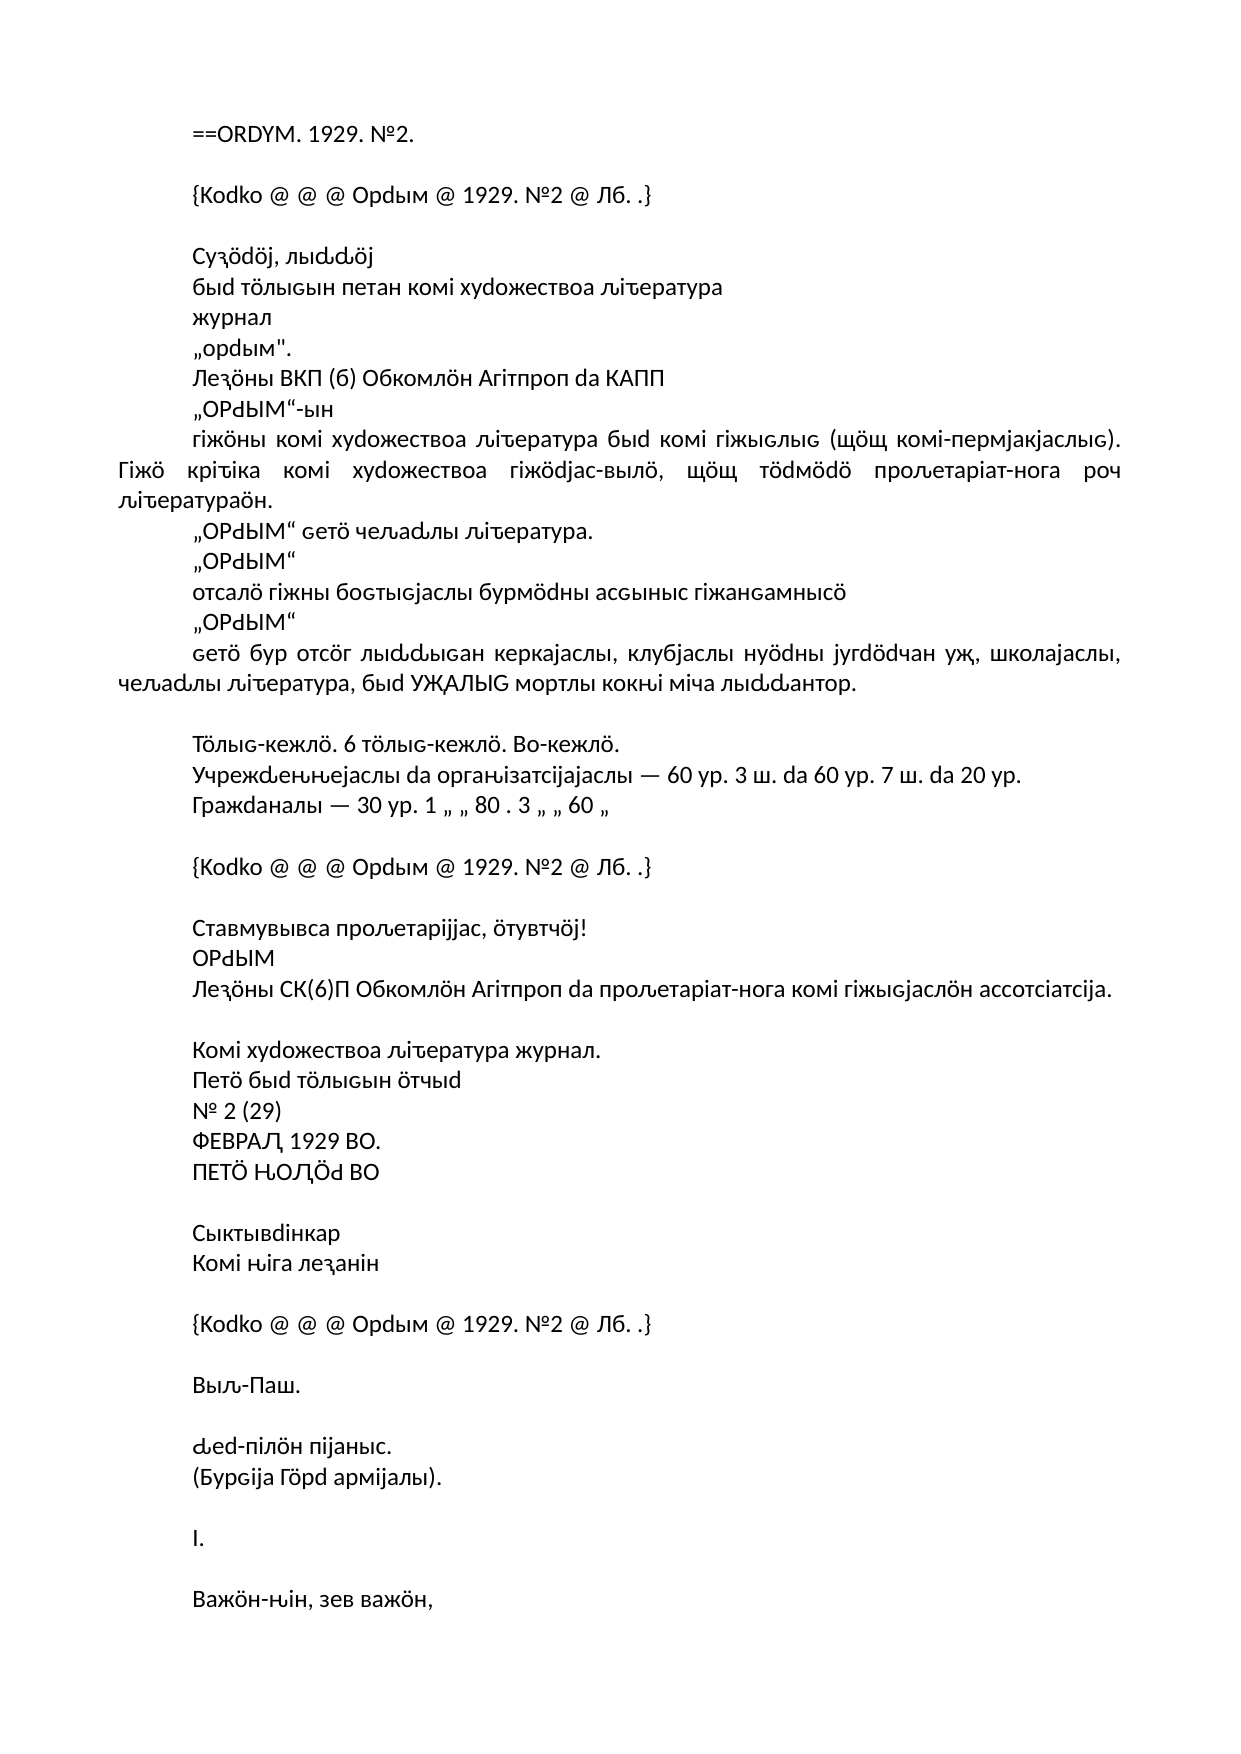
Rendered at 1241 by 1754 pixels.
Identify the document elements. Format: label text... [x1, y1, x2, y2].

text Ԃеԁ-пілӧн піјаныс. [118, 1431, 1122, 1461]
text Ставмувывса проԉетаріјјас, ӧтувтчӧј! [118, 912, 1122, 942]
text {Kodko @ @ @ Орԁым @ 1929. №2 @ Лб. .} [118, 179, 1122, 210]
text ԍетӧ бур отсӧг лыԃԃыԍан керкајаслы, клубјаслы нуӧԁны југԁӧԁчан уҗ, школајаслы, чеԉаԃлы ԉіԏература, быԁ УҖАЛЫԌ мортлы кокԋі міча лыԃԃантор. [118, 637, 1122, 698]
text Суԇӧԁӧј, лыԃԃӧј [118, 240, 1122, 271]
text журнал [118, 301, 1122, 332]
text гіжӧны комі хуԁожествоа ԉіԏература быԁ комі гіжыԍлыԍ (щӧщ комі-пермјакјаслыԍ). Гіжӧ кріԏіка комі хуԁожествоа гіжӧԁјас-вылӧ, щӧщ тӧԁмӧԁӧ проԉетаріат-нога роч ԉіԏератураӧн. [118, 423, 1122, 515]
text ==ORDYM. 1929. №2. [118, 118, 1122, 149]
text ФЕВРАԈ 1929 ВО. [118, 1125, 1122, 1156]
text „ОРԀЫМ“ [118, 545, 1122, 576]
text Учрежԃеԋԋејаслы ԁа оргаԋізатсіјајаслы — 60 ур. 3 ш. ԁа 60 ур. 7 ш. ԁа 20 ур. [118, 759, 1122, 789]
text Комі ԋіга леԇанін [118, 1247, 1122, 1278]
text Комі хуԁожествоа ԉіԏература журнал. [118, 1034, 1122, 1064]
text ПЕТӦ ԊОԈӦԀ ВО [118, 1156, 1122, 1186]
text Леԇӧны СК(6)П Обкомлӧн Агітпроп ԁа проԉетаріат-нога комі гіжыԍјаслӧн ассотсіатсіја. [118, 973, 1122, 1003]
text Петӧ быԁ тӧлыԍын ӧтчыԁ [118, 1064, 1122, 1095]
text отсалӧ гіжны боԍтыԍјаслы бурмӧԁны асԍыныс гіжанԍамнысӧ [118, 576, 1122, 606]
text Леԇӧны ВКП (б) Обкомлӧн Агітпроп ԁа КАПП [118, 362, 1122, 393]
text Выԉ-Паш. [118, 1369, 1122, 1400]
text (Бурԍіја Гӧрԁ арміјалы). [118, 1461, 1122, 1492]
text I. [118, 1522, 1122, 1553]
text Гражԁаналы — 30 ур. 1 „ „ 80 . 3 „ „ 60 „ [118, 789, 1122, 820]
text Важӧн-ԋін, зев важӧн, [118, 1583, 1122, 1614]
text быԁ тӧлыԍын петан комі хуԁожествоа ԉіԏература [118, 271, 1122, 301]
text {Kodko @ @ @ Орԁым @ 1929. №2 @ Лб. .} [118, 851, 1122, 881]
text „ОРԀЫМ“-ын [118, 393, 1122, 423]
text Сыктывԁінкар [118, 1217, 1122, 1247]
text „ОРԀЫМ“ [118, 606, 1122, 637]
text „ОРԀЫМ“ ԍетӧ чеԉаԃлы ԉіԏература. [118, 515, 1122, 545]
text Тӧлыԍ-кежлӧ. 6 тӧлыԍ-кежлӧ. Во-кежлӧ. [118, 728, 1122, 759]
text {Kodko @ @ @ Орԁым @ 1929. №2 @ Лб. .} [118, 1308, 1122, 1339]
text № 2 (29) [118, 1095, 1122, 1125]
text „орԁым". [118, 332, 1122, 362]
text ОРԀЫМ [118, 942, 1122, 973]
